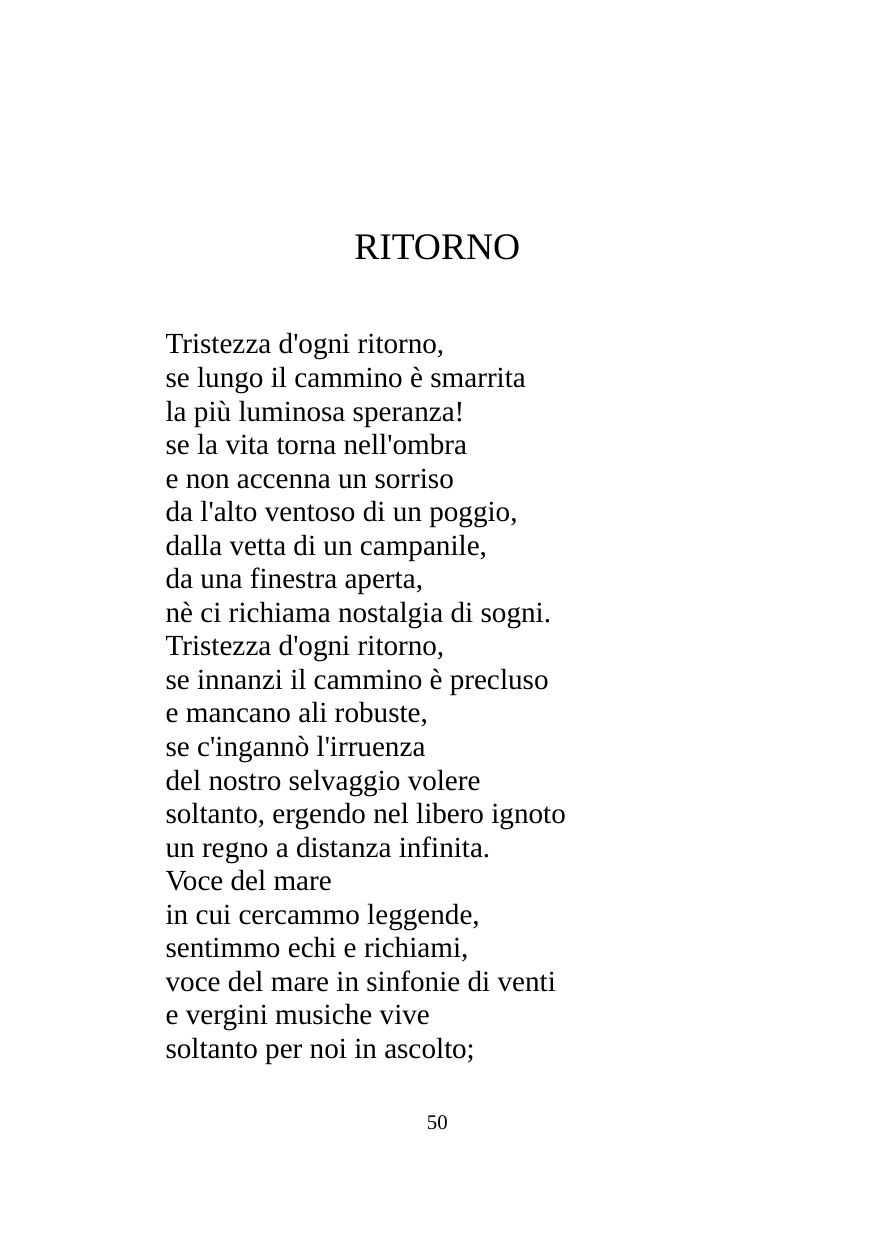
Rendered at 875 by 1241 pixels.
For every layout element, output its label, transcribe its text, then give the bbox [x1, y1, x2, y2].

text Tristezza d'ogni ritorno, se lungo il cammino è smarrita la più luminosa speranza! se la vita torna nell'ombra e non accenna un sorriso da l'alto ventoso di un poggio, dalla vetta di un campanile, da una finestra aperta, nè ci richiama nostalgia di sogni. Tristezza d'ogni ritorno, se innanzi il cammino è precluso e mancano ali robuste, se c'ingannò l'irruenza del nostro selvaggio volere soltanto, ergendo nel libero ignoto un regno a distanza infinita. Voce del mare in cui cercammo leggende, sentimmo echi e richiami, voce del mare in sinfonie di venti e vergini musiche vive soltanto per noi in ascolto; [165, 327, 768, 1064]
subtitle RITORNO [106, 224, 768, 267]
